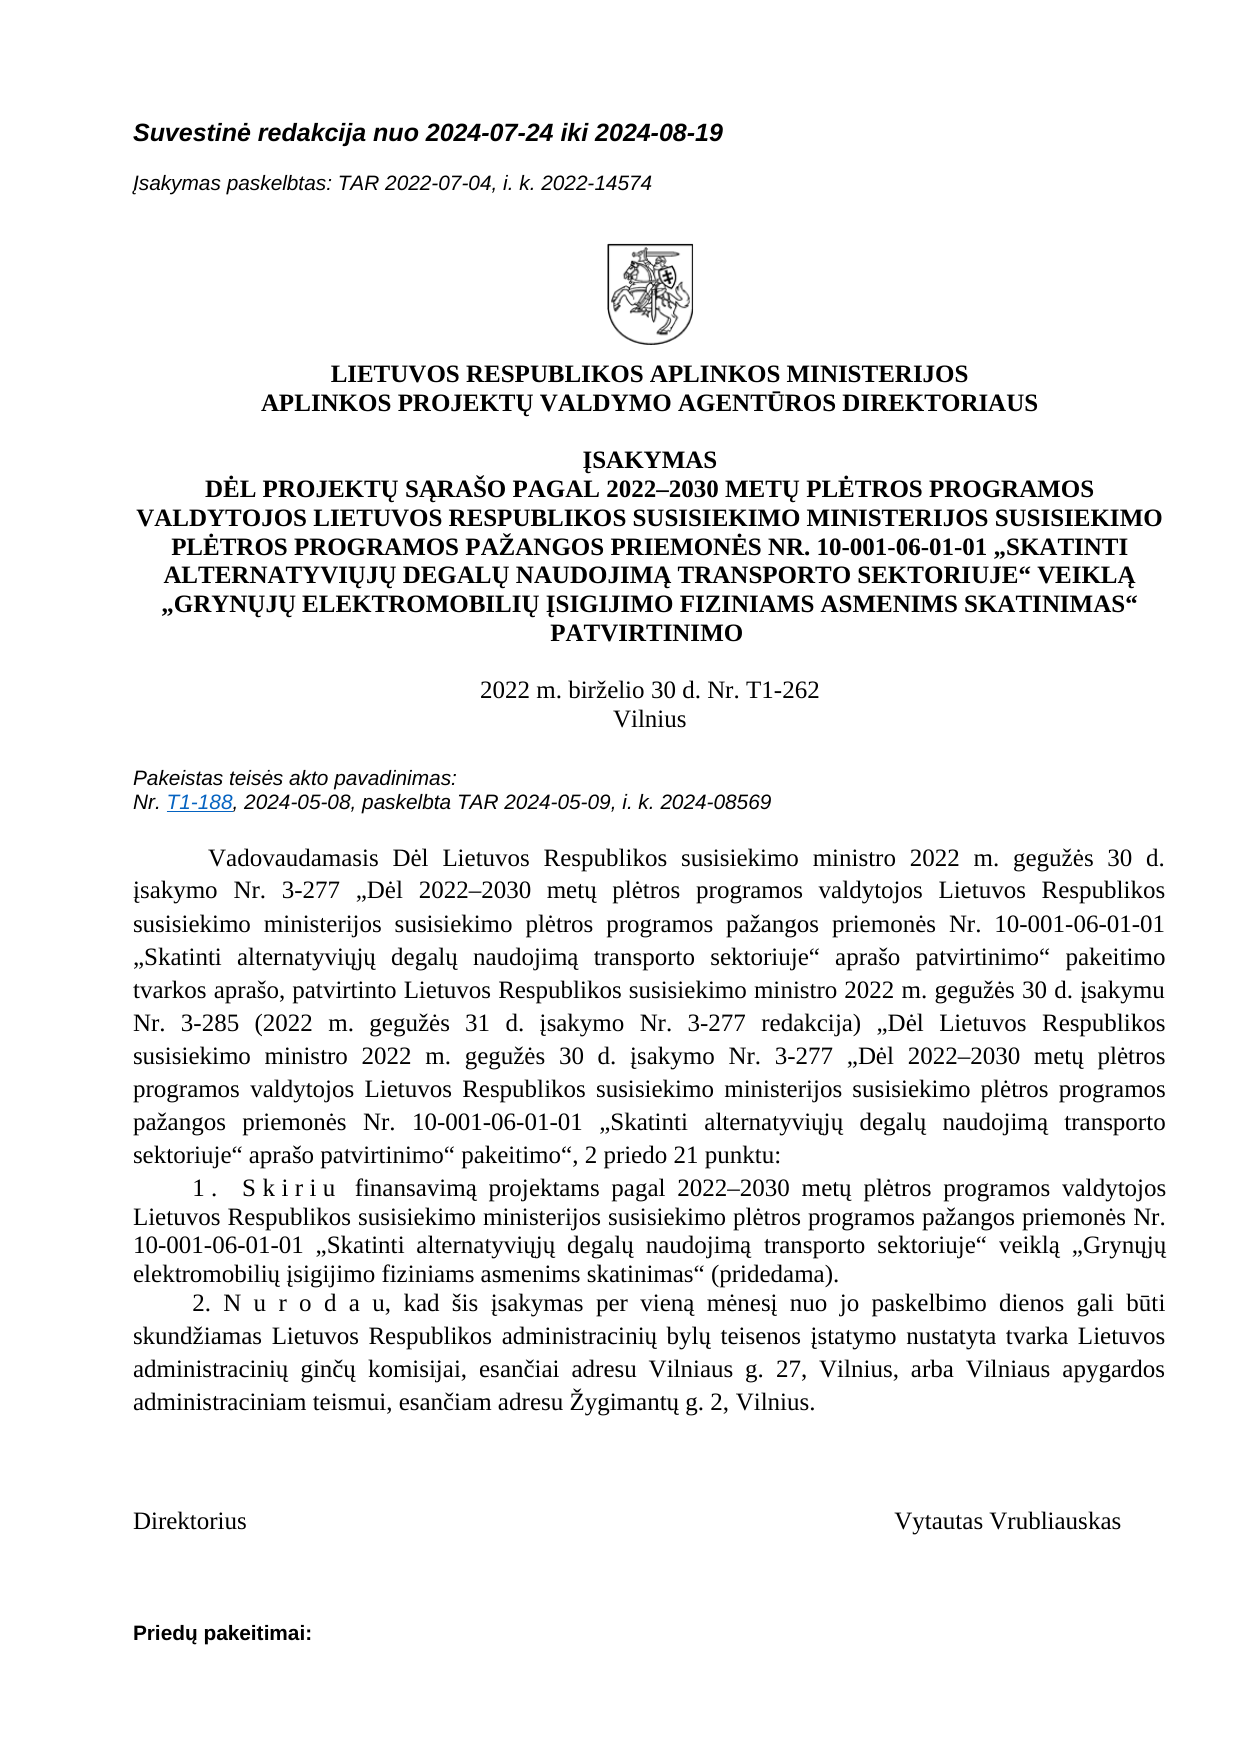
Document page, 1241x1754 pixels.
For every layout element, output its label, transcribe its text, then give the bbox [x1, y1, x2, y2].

text LIETUVOS RESPUBLIKOS APLINKOS MINISTERIJOS [133, 359, 1167, 388]
text Priedų pakeitimai: [133, 1621, 1167, 1645]
text Direktorius Vytautas Vrubliauskas [133, 1506, 1167, 1535]
text Įsakymas [133, 445, 1167, 474]
text Suvestinė redakcija nuo 2024-07-24 iki 2024-08-19 [133, 118, 1167, 147]
text Pakeistas teisės akto pavadinimas: [133, 766, 1167, 790]
text Nr. T1-188, 2024-05-08, paskelbta TAR 2024-05-09, i. k. 2024-08569 [133, 790, 1167, 814]
text 2. N u r o d a u, kad šis įsakymas per vieną mėnesį nuo jo paskelbimo dienos gali būti skundžiamas Lietuvos Respublikos administracinių bylų teisenos įstatymo nustatyta tvarka Lietuvos administracinių ginčų komisijai, esančiai adresu Vilniaus g. 27, Vilnius, arba Vilniaus apygardos administraciniam teismui, esančiam adresu Žygimantų g. 2, Vilnius. [133, 1288, 1167, 1416]
text 2022 m. birželio 30 d. Nr. T1-262 [133, 675, 1167, 704]
text 1. Skiriu finansavimą projektams pagal 2022–2030 metų plėtros programos valdytojos Lietuvos Respublikos susisiekimo ministerijos susisiekimo plėtros programos pažangos priemonės Nr. 10-001-06-01-01 „Skatinti alternatyviųjų degalų naudojimą transporto sektoriuje“ veiklą „Grynųjų elektromobilių įsigijimo fiziniams asmenims skatinimas“ (pridedama). [133, 1173, 1167, 1288]
text Vadovaudamasis Dėl Lietuvos Respublikos susisiekimo ministro 2022 m. gegužės 30 d. įsakymo Nr. 3-277 „Dėl 2022–2030 metų plėtros programos valdytojos Lietuvos Respublikos susisiekimo ministerijos susisiekimo plėtros programos pažangos priemonės Nr. 10-001-06-01-01 „Skatinti alternatyviųjų degalų naudojimą transporto sektoriuje“ aprašo patvirtinimo“ pakeitimo tvarkos aprašo, patvirtinto Lietuvos Respublikos susisiekimo ministro 2022 m. gegužės 30 d. įsakymu Nr. 3-285 (2022 m. gegužės 31 d. įsakymo Nr. 3-277 redakcija) „Dėl Lietuvos Respublikos susisiekimo ministro 2022 m. gegužės 30 d. įsakymo Nr. 3-277 „Dėl 2022–2030 metų plėtros programos valdytojos Lietuvos Respublikos susisiekimo ministerijos susisiekimo plėtros programos pažangos priemonės Nr. 10-001-06-01-01 „Skatinti alternatyviųjų degalų naudojimą transporto sektoriuje“ aprašo patvirtinimo“ pakeitimo“, 2 priedo 21 punktu: [133, 843, 1167, 1168]
text Įsakymas paskelbtas: TAR 2022-07-04, i. k. 2022-14574 [133, 171, 1167, 195]
text Vilnius [133, 704, 1167, 733]
text APLINKOS PROJEKTŲ VALDYMO AGENTŪROS DIREKTORIAUS [133, 388, 1167, 417]
text DĖL PROJEKTŲ SĄRAŠO PAGAL 2022–2030 METŲ PLĖTROS PROGRAMOS VALDYTOJOS LIETUVOS RESPUBLIKOS SUSISIEKIMO MINISTERIJOS SUSISIEKIMO PLĖTROS PROGRAMOS PAŽANGOS PRIEMONĖS NR. 10-001-06-01-01 „SKATINTI ALTERNATYVIŲJŲ DEGALŲ NAUDOJIMĄ TRANSPORTO SEKTORIUJE“ VEIKLĄ „GRYNŲJŲ ELEKTROMOBILIŲ ĮSIGIJIMO FIZINIAMS ASMENIMS SKATINIMAS“ PATVIRTINIMO [133, 474, 1167, 647]
